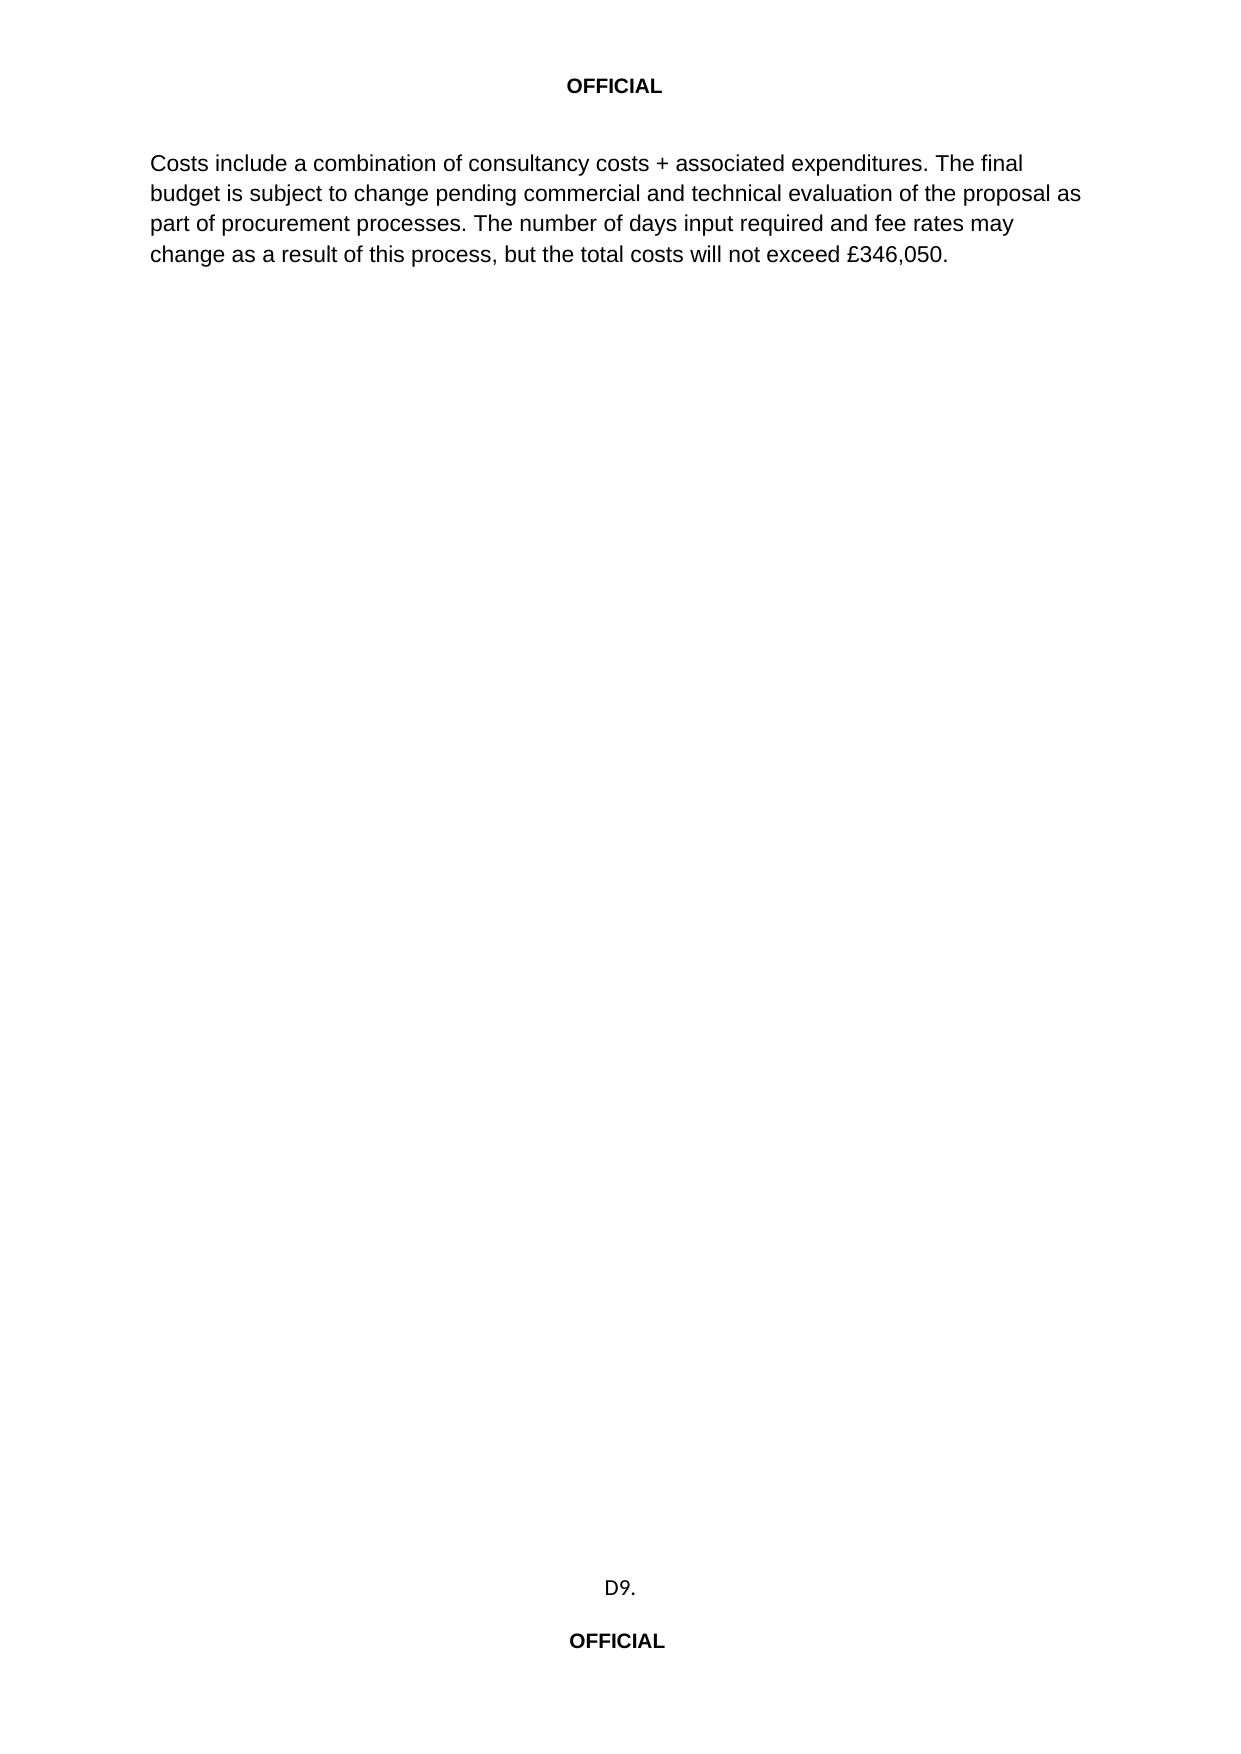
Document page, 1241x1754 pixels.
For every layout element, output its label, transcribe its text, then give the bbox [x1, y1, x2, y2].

text Costs include a combination of consultancy costs + associated expenditures. The final budget is subject to change pending commercial and technical evaluation of the proposal as part of procurement processes. The number of days input required and fee rates may change as a result of this process, but the total costs will not exceed £346,050. [150, 150, 1090, 267]
